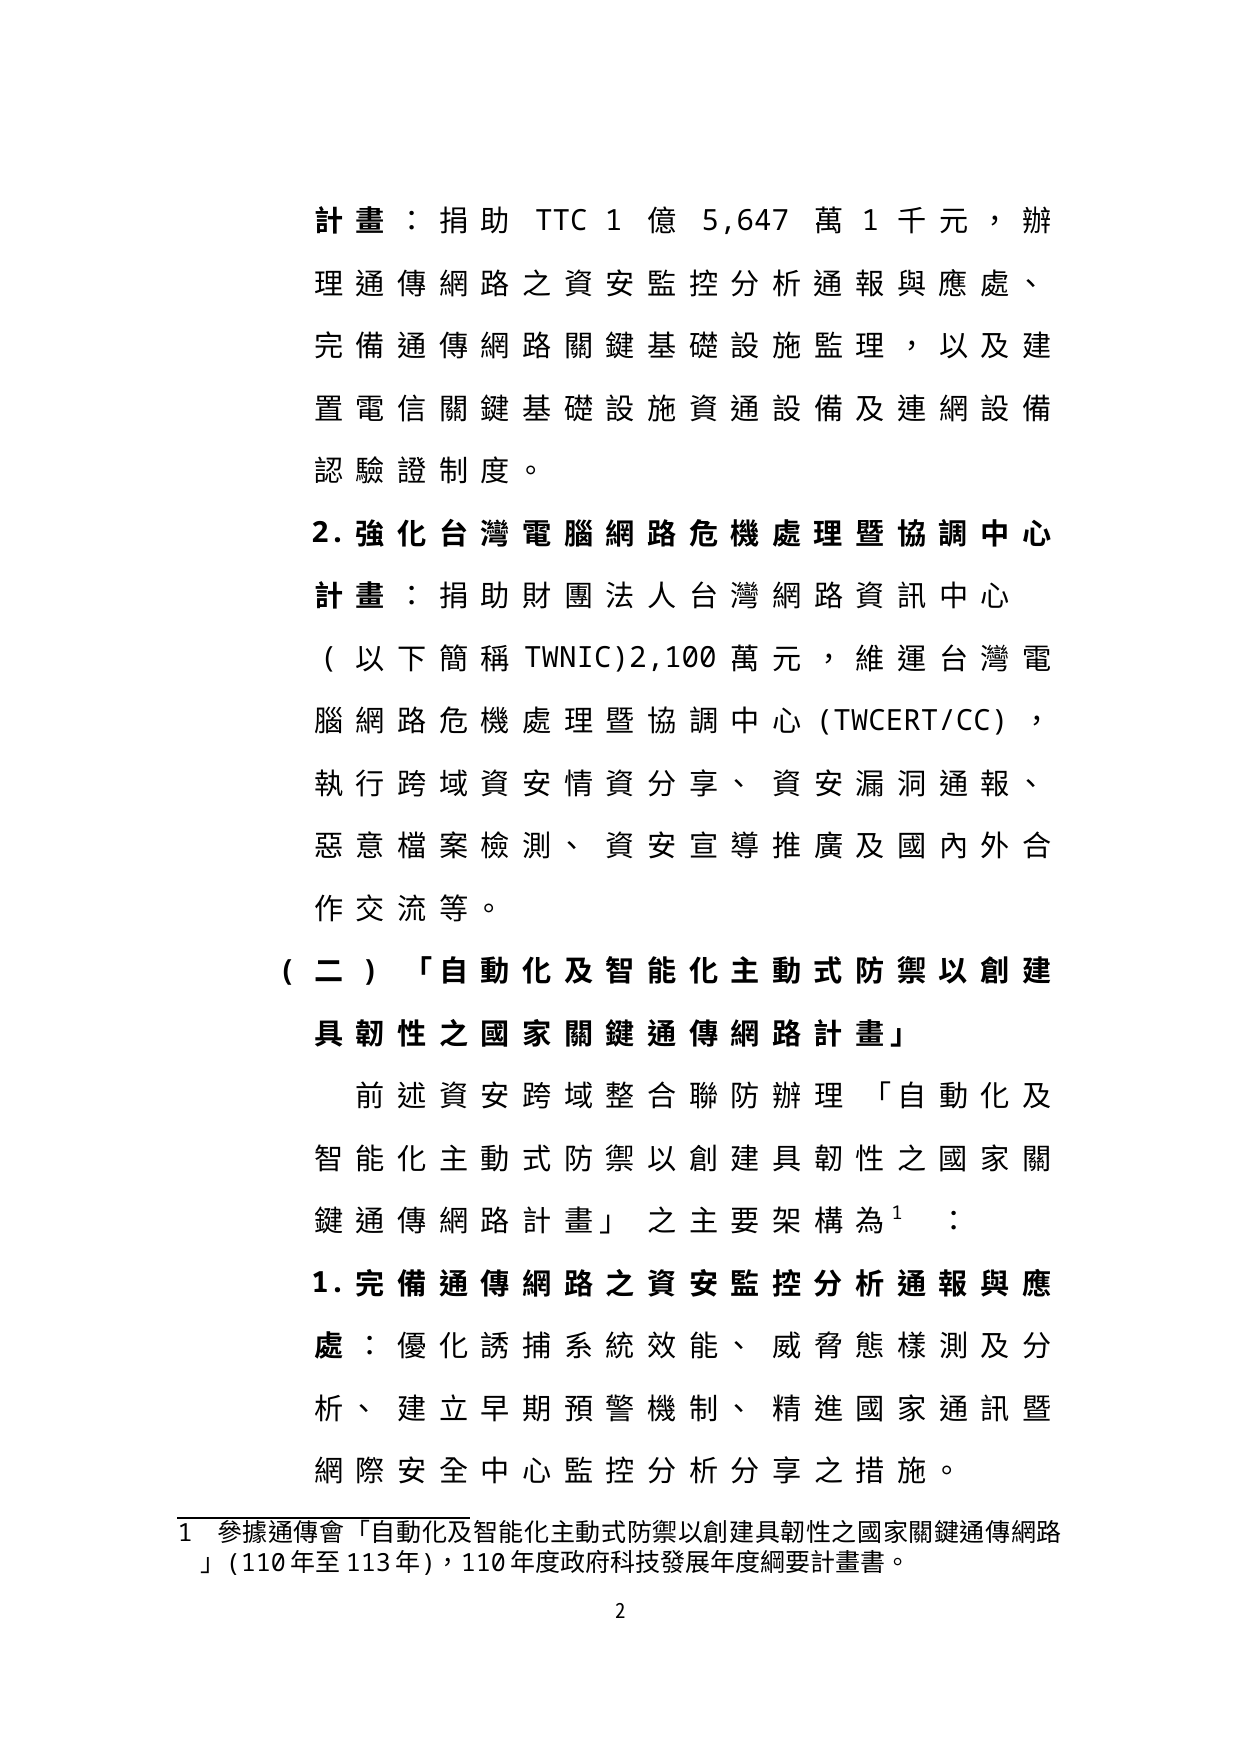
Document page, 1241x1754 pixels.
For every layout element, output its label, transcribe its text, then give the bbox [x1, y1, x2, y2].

text 1.完備通傳網路之資安監控分析通報與應處：優化誘捕系統效能、威脅態樣測及分析、建立早期預警機制、精進國家通訊暨網際安全中心監控分析分享之措施。 [271, 1240, 1058, 1490]
text (二)「自動化及智能化主動式防禦以創建具韌性之國家關鍵通傳網路計畫」 [242, 927, 1058, 1052]
text 2.強化台灣電腦網路危機處理暨協調中心計畫：捐助財團法人台灣網路資訊中心(以下簡稱TWNIC)2,100萬元，維運台灣電腦網路危機處理暨協調中心(TWCERT/CC)，執行跨域資安情資分享、資安漏洞通報、惡意檔案檢測、資安宣導推廣及國內外合作交流等。 [271, 490, 1058, 927]
text 計畫：捐助TTC 1億5,647萬1千元，辦理通傳網路之資安監控分析通報與應處、完備通傳網路關鍵基礎設施監理，以及建置電信關鍵基礎設施資通設備及連網設備認驗證制度。 [271, 177, 1058, 490]
text 參據通傳會「自動化及智能化主動式防禦以創建具韌性之國家關鍵通傳網路」(110年至113年)，110年度政府科技發展年度綱要計畫書。 [177, 1518, 1063, 1577]
text 前述資安跨域整合聯防辦理「自動化及智能化主動式防禦以創建具韌性之國家關鍵通傳網路計畫」之主要架構為： [271, 1052, 1058, 1240]
